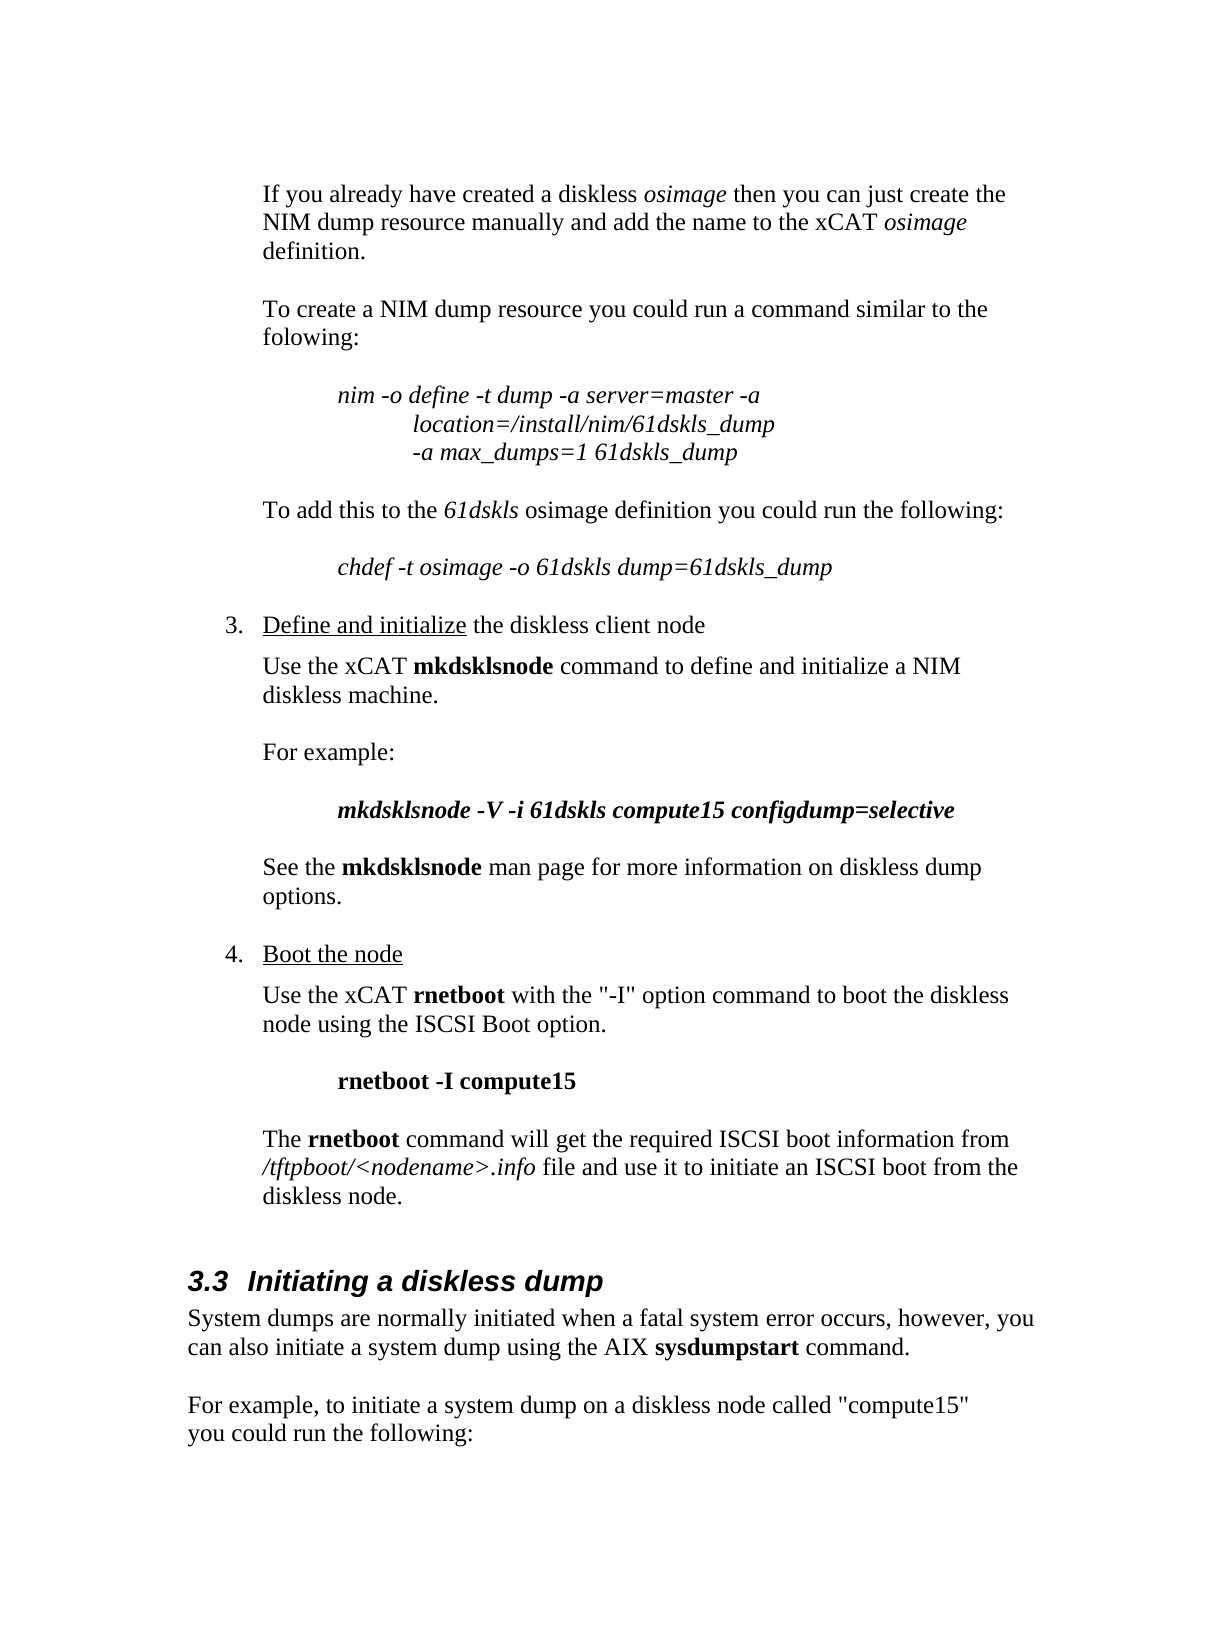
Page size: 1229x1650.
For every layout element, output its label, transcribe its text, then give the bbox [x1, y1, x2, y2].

text can also initiate a system dump using the AIX sysdumpstart command. [187, 1332, 1041, 1361]
text rnetboot -I compute15 [262, 1066, 1041, 1095]
text mkdsklsnode -V -i 61dskls compute15 configdump=selective [262, 795, 1041, 824]
text NIM dump resource manually and add the name to the xCAT osimage definition. [262, 207, 1041, 265]
text Use the xCAT rnetboot with the "-I" option command to boot the diskless node using the ISCSI Boot option. [262, 980, 1041, 1037]
text -a max_dumps=1 61dskls_dump [262, 437, 1041, 466]
text For example: [262, 737, 1041, 766]
list chdef -t osimage -o 61dskls dump=61dskls_dump [300, 552, 1041, 581]
text For example, to initiate a system dump on a diskless node called "compute15" [187, 1390, 1041, 1418]
list Define and initialize the diskless client node [225, 610, 1041, 639]
text Use the xCAT mkdsklsnode command to define and initialize a NIM diskless machine. [262, 651, 1041, 709]
text The rnetboot command will get the required ISCSI boot information from /tftpboot/<nodename>.info file and use it to initiate an ISCSI boot from the diskless node. [262, 1124, 1041, 1210]
list Boot the node [225, 939, 1041, 967]
subtitle Initiating a diskless dump [187, 1264, 1041, 1297]
text To create a NIM dump resource you could run a command similar to the folowing: [262, 294, 1041, 351]
text System dumps are normally initiated when a fatal system error occurs, however, you [187, 1303, 1041, 1332]
text To add this to the 61dskls osimage definition you could run the following: [262, 495, 1041, 524]
text you could run the following: [187, 1418, 1041, 1447]
text If you already have created a diskless osimage then you can just create the [262, 179, 1041, 207]
text See the mkdsklsnode man page for more information on diskless dump options. [262, 852, 1041, 910]
text nim -o define -t dump -a server=master -a location=/install/nim/61dskls_dump [337, 380, 1041, 437]
